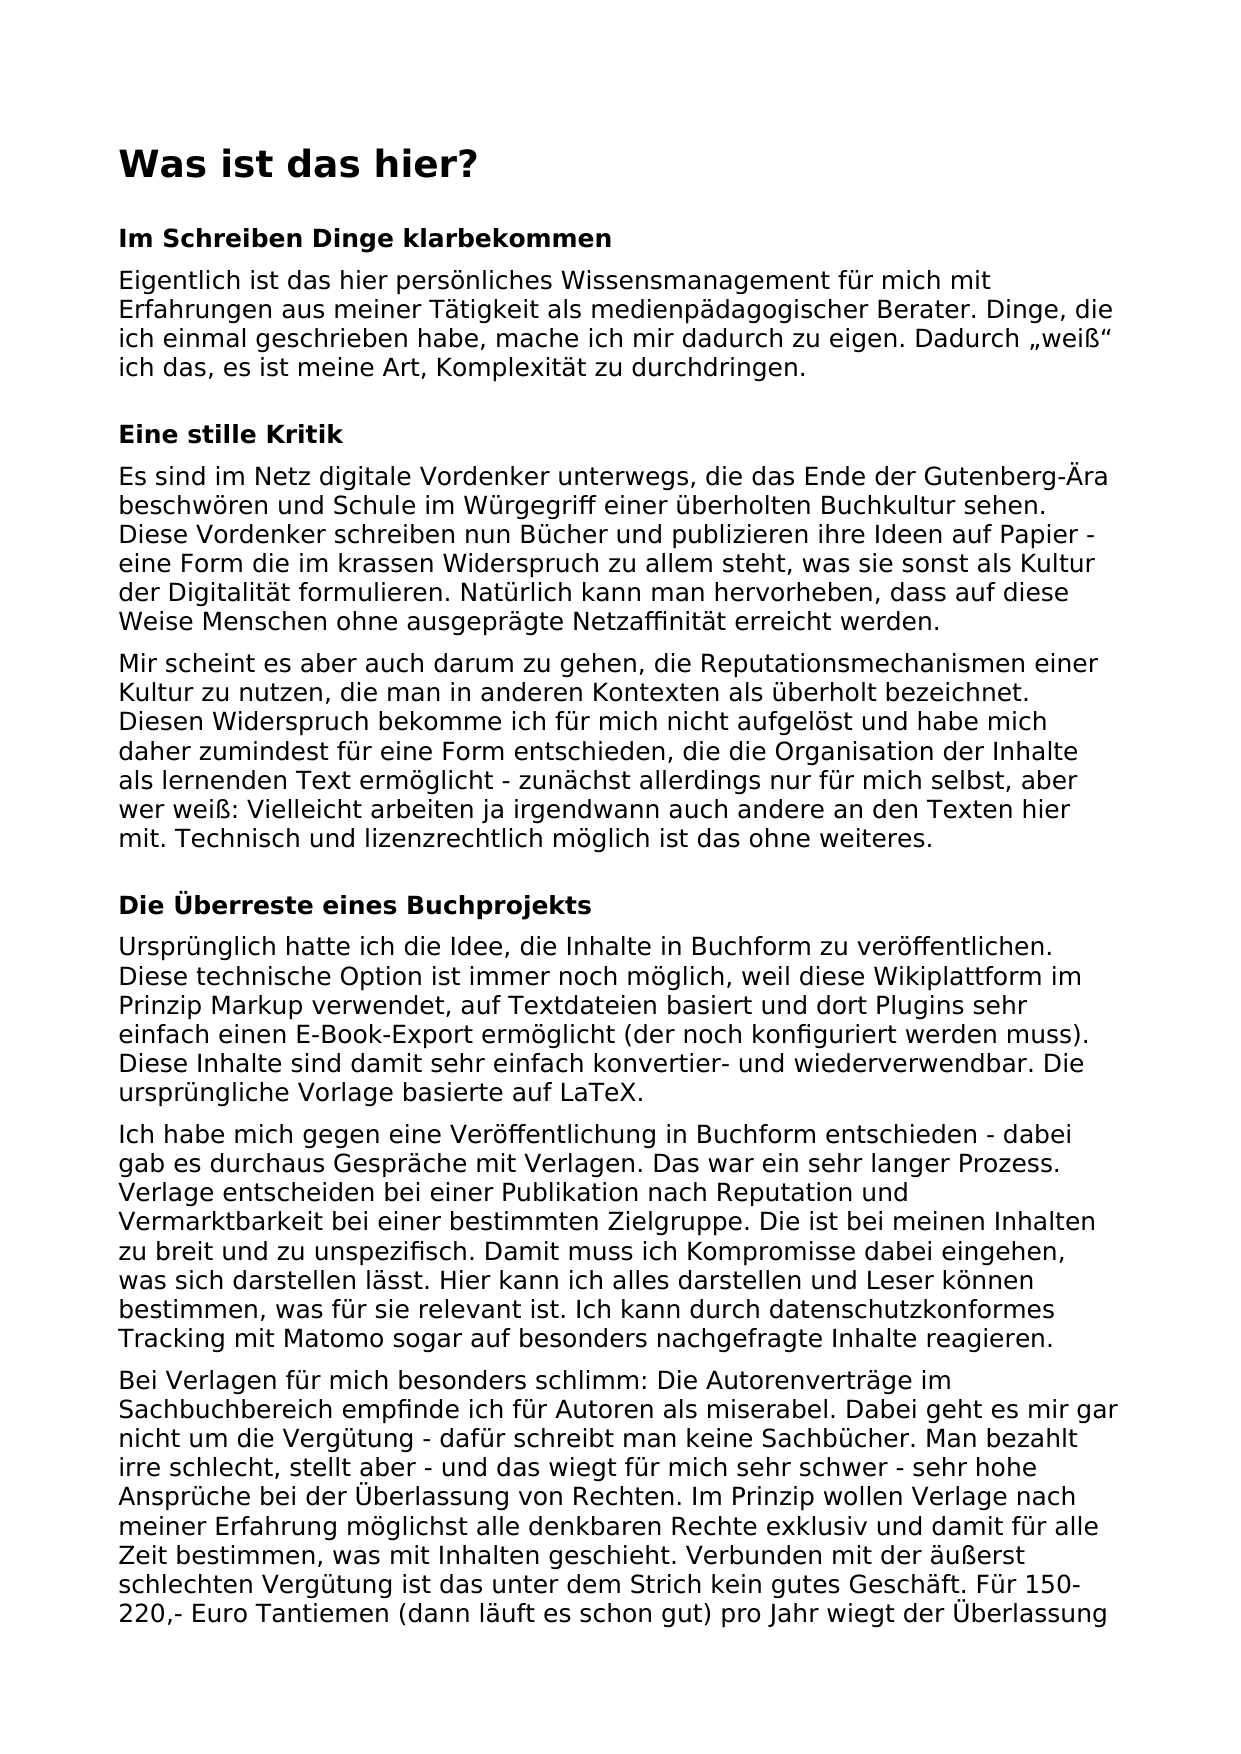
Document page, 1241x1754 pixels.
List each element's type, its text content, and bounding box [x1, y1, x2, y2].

subtitle Die Überreste eines Buchprojekts [118, 891, 1122, 920]
subtitle Eine stille Kritik [118, 420, 1122, 449]
text Ich habe mich gegen eine Veröffentlichung in Buchform entschieden - dabei gab es durchaus Gespräche mit Verlagen. Das war ein sehr langer Prozess. Verlage entscheiden bei einer Publikation nach Reputation und Vermarktbarkeit bei einer bestimmten Zielgruppe. Die ist bei meinen Inhalten zu breit und zu unspezifisch. Damit muss ich Kompromisse dabei eingehen, was sich darstellen lässt. Hier kann ich alles darstellen und Leser können bestimmen, was für sie relevant ist. Ich kann durch datenschutzkonformes Tracking mit Matomo sogar auf besonders nachgefragte Inhalte reagieren. [118, 1120, 1122, 1353]
text Eigentlich ist das hier persönliches Wissensmanagement für mich mit Erfahrungen aus meiner Tätigkeit als medienpädagogischer Berater. Dinge, die ich einmal geschrieben habe, mache ich mir dadurch zu eigen. Dadurch „weiß“ ich das, es ist meine Art, Komplexität zu durchdringen. [118, 266, 1122, 383]
text Ursprünglich hatte ich die Idee, die Inhalte in Buchform zu veröffentlichen. Diese technische Option ist immer noch möglich, weil diese Wikiplattform im Prinzip Markup verwendet, auf Textdateien basiert und dort Plugins sehr einfach einen E-Book-Export ermöglicht (der noch konfiguriert werden muss). Diese Inhalte sind damit sehr einfach konvertier- und wiederverwendbar. Die ursprüngliche Vorlage basierte auf LaTeX. [118, 933, 1122, 1108]
text Mir scheint es aber auch darum zu gehen, die Reputationsmechanismen einer Kultur zu nutzen, die man in anderen Kontexten als überholt bezeichnet. Diesen Widerspruch bekomme ich für mich nicht aufgelöst und habe mich daher zumindest für eine Form entschieden, die die Organisation der Inhalte als lernenden Text ermöglicht - zunächst allerdings nur für mich selbst, aber wer weiß: Vielleicht arbeiten ja irgendwann auch andere an den Texten hier mit. Technisch und lizenzrechtlich möglich ist das ohne weiteres. [118, 649, 1122, 853]
text Bei Verlagen für mich besonders schlimm: Die Autorenverträge im Sachbuchbereich empfinde ich für Autoren als miserabel. Dabei geht es mir gar nicht um die Vergütung - dafür schreibt man keine Sachbücher. Man bezahlt irre schlecht, stellt aber - und das wiegt für mich sehr schwer - sehr hohe Ansprüche bei der Überlassung von Rechten. Im Prinzip wollen Verlage nach meiner Erfahrung möglichst alle denkbaren Rechte exklusiv und damit für alle Zeit bestimmen, was mit Inhalten geschieht. Verbunden mit der äußerst schlechten Vergütung ist das unter dem Strich kein gutes Geschäft. Für 150-220,- Euro Tantiemen (dann läuft es schon gut) pro Jahr wiegt der Überlassung [118, 1366, 1122, 1628]
text Es sind im Netz digitale Vordenker unterwegs, die das Ende der Gutenberg-Ära beschwören und Schule im Würgegriff einer überholten Buchkultur sehen. Diese Vordenker schreiben nun Bücher und publizieren ihre Ideen auf Papier - eine Form die im krassen Widerspruch zu allem steht, was sie sonst als Kultur der Digitalität formulieren. Natürlich kann man hervorheben, dass auf diese Weise Menschen ohne ausgeprägte Netzaffinität erreicht werden. [118, 462, 1122, 637]
subtitle Was ist das hier? [118, 143, 1122, 187]
subtitle Im Schreiben Dinge klarbekommen [118, 224, 1122, 253]
